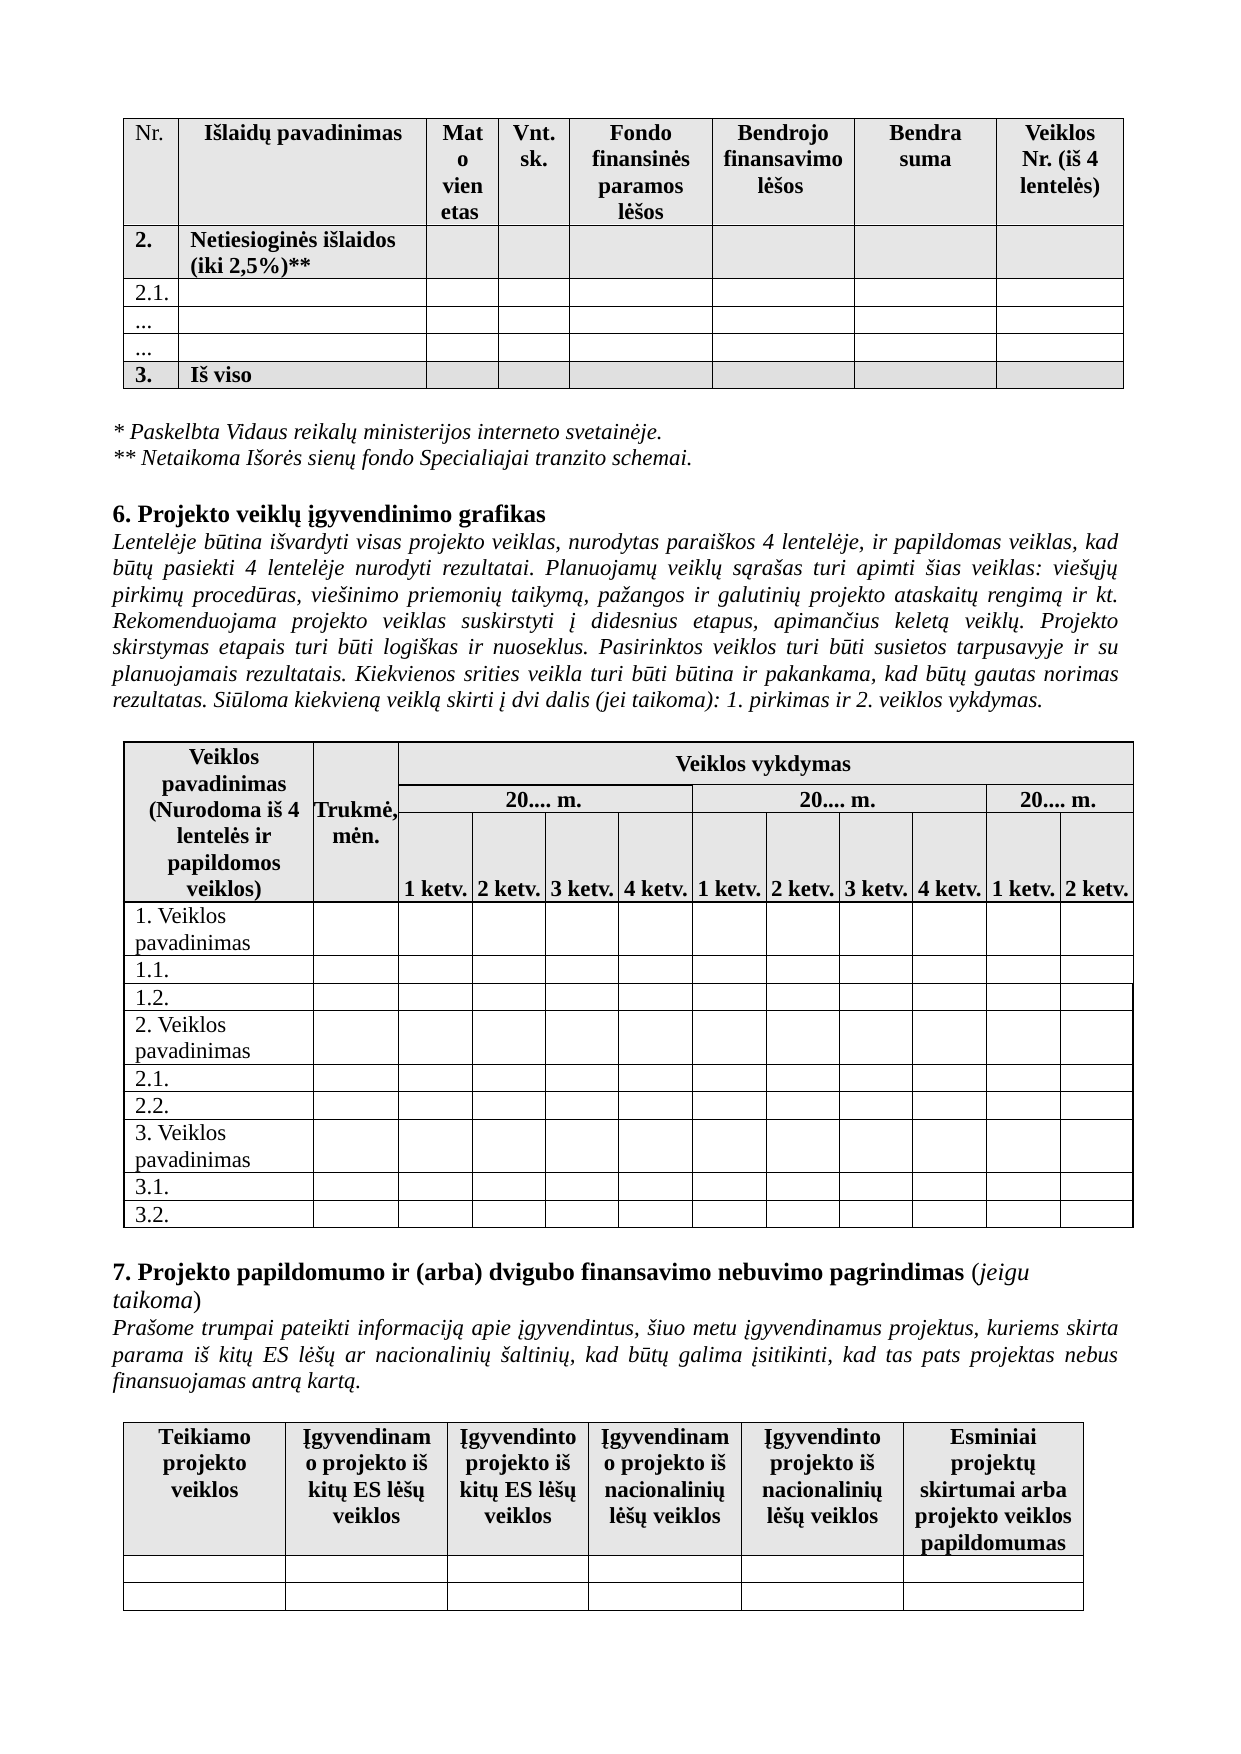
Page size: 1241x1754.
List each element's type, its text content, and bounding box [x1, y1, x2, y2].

table_cell [913, 1120, 986, 1172]
table_cell 20.... m. [693, 785, 986, 812]
table_cell [840, 1092, 912, 1118]
table_header Įgyvendinamo projekto iš nacionalinių lėšų veiklos [589, 1423, 741, 1555]
table_cell [314, 1011, 398, 1064]
table_cell [314, 984, 398, 1010]
table_header Bendra suma [855, 119, 996, 224]
table_cell [987, 1120, 1060, 1172]
table_header Įgyvendinto projekto iš kitų ES lėšų veiklos [448, 1423, 588, 1555]
table_cell [713, 307, 854, 333]
table_cell [179, 334, 426, 361]
table_cell [904, 1583, 1083, 1610]
table_cell [987, 1201, 1060, 1227]
table_header Bendrojo finansavimo lėšos [713, 119, 854, 224]
text ** Netaikoma Išorės sienų fondo Specialiajai tranzito schemai. [112, 444, 1122, 470]
table_cell [546, 1173, 618, 1199]
text Lentelėje būtina išvardyti visas projekto veiklas, nurodytas paraiškos 4 lentelėje, ir papildomas veiklas, kad būtų pasiekti 4 lentelėje nurodyti rezultatai. Planuojamų veiklų sąrašas turi apimti šias veiklas: viešųjų pirkimų procedūras, viešinimo priemonių taikymą, pažangos ir galutinių projekto ataskaitų rengimą ir kt. Rekomenduojama projekto veiklas suskirstyti į didesnius etapus, apimančius keletą veiklų. Projekto skirstymas etapais turi būti logiškas ir nuoseklus. Pasirinktos veiklos turi būti susietos tarpusavyje ir su planuojamais rezultatais. Kiekvienos srities veikla turi būti būtina ir pakankama, kad būtų gautas norimas rezultatas. Siūloma kiekvieną veiklą skirti į dvi dalis (jei taikoma): 1. pirkimas ir 2. veiklos vykdymas. [112, 528, 1122, 712]
table_cell [840, 1011, 912, 1064]
table_cell 3 ketv. [840, 813, 912, 901]
table_header Mato vienetas [427, 119, 498, 224]
table_cell [742, 1583, 903, 1610]
table_cell 2 ketv. [767, 813, 839, 901]
table_cell [1061, 1201, 1132, 1227]
table_cell Netiesioginės išlaidos (iki 2,5%)** [179, 226, 426, 278]
table_cell [473, 1065, 545, 1091]
table_cell [399, 956, 472, 982]
table_cell [427, 334, 498, 361]
table_cell [399, 903, 472, 955]
table_cell 1 ketv. [693, 813, 766, 901]
table_cell [546, 1011, 618, 1064]
table_cell 20.... m. [399, 786, 692, 812]
table_cell [589, 1556, 741, 1582]
text 7. Projekto papildomumo ir (arba) dvigubo finansavimo nebuvimo pagrindimas (jeigu taikoma) [112, 1257, 1122, 1314]
table_cell Iš viso [179, 362, 426, 388]
table_cell [499, 307, 569, 333]
table_cell [314, 956, 398, 982]
table_cell [840, 1065, 912, 1091]
table_cell [473, 1092, 545, 1118]
table_cell [855, 307, 996, 333]
table_header Veiklos vykdymas [399, 743, 1133, 784]
table_cell 1 ketv. [399, 813, 472, 901]
table_cell [570, 279, 712, 306]
table_cell [913, 903, 986, 955]
table_cell [473, 1201, 545, 1227]
table_cell [124, 1583, 285, 1610]
table_cell [987, 984, 1060, 1010]
table_cell 3 ketv. [546, 813, 618, 901]
table_cell 3. Veiklos pavadinimas [125, 1120, 313, 1172]
table_cell [767, 1201, 839, 1227]
table_cell [619, 903, 692, 955]
table_cell [855, 226, 996, 278]
table_cell [840, 956, 912, 982]
table_header Vnt. sk. [499, 119, 569, 224]
table_cell [840, 1173, 912, 1199]
table_cell [987, 1092, 1060, 1118]
table_cell [314, 1120, 398, 1172]
table_cell [399, 1092, 472, 1118]
table_cell [124, 1556, 285, 1582]
table_cell [997, 307, 1123, 333]
table_cell 3. [124, 362, 178, 388]
table_cell [399, 1011, 472, 1064]
table_cell [693, 956, 766, 982]
table_cell 3.1. [125, 1173, 313, 1199]
table_header Veiklos pavadinimas (Nurodoma iš 4 lentelės ir papildomos veiklos) [125, 743, 313, 901]
table_cell [987, 1065, 1060, 1091]
table_cell [314, 1173, 398, 1199]
table_cell [913, 1201, 986, 1227]
table_cell ... [124, 334, 178, 361]
table_cell [589, 1583, 741, 1610]
table_header Nr. [124, 119, 178, 224]
table_cell [286, 1556, 447, 1582]
table_cell [546, 984, 618, 1010]
table_cell [987, 1011, 1060, 1064]
table_cell [619, 1201, 692, 1227]
table_cell [767, 1011, 839, 1064]
table_cell [619, 956, 692, 982]
table_cell [713, 362, 854, 388]
table_cell 2 ketv. [1061, 813, 1133, 901]
table_cell [913, 1011, 986, 1064]
table_cell [499, 334, 569, 361]
table_cell [840, 1201, 912, 1227]
table_cell [904, 1556, 1083, 1582]
table_cell 2 ketv. [473, 813, 545, 901]
table_cell [314, 1065, 398, 1091]
table_cell [473, 984, 545, 1010]
table_cell [713, 226, 854, 278]
table_cell [1061, 1092, 1132, 1118]
table_cell 20.... m. [987, 785, 1133, 812]
table_cell 1.1. [125, 956, 313, 982]
table_cell [546, 1201, 618, 1227]
table_cell [997, 362, 1123, 388]
table_cell [693, 1092, 766, 1118]
table_cell [913, 1065, 986, 1091]
table_cell [570, 307, 712, 333]
table_cell 2.2. [125, 1092, 313, 1118]
table_header Fondo finansinės paramos lėšos [570, 119, 712, 224]
table_cell [767, 1120, 839, 1172]
table_cell [473, 956, 545, 982]
table_cell [546, 1120, 618, 1172]
table_header Išlaidų pavadinimas [179, 119, 426, 224]
table_cell [399, 1065, 472, 1091]
table_cell [840, 1120, 912, 1172]
table_cell [913, 984, 986, 1010]
table_cell 2. [124, 226, 178, 278]
table_cell [693, 1201, 766, 1227]
table_cell [855, 334, 996, 361]
table_cell [713, 334, 854, 361]
table_cell [767, 1173, 839, 1199]
table_cell [314, 903, 398, 955]
table_cell [1061, 1065, 1132, 1091]
table_cell [1061, 903, 1133, 955]
table_cell [619, 1092, 692, 1118]
text 6. Projekto veiklų įgyvendinimo grafikas [112, 499, 1122, 528]
table_cell [913, 1173, 986, 1199]
table_cell [1061, 1173, 1132, 1199]
table_cell 3.2. [125, 1201, 313, 1227]
table_cell [570, 334, 712, 361]
table_cell 2. Veiklos pavadinimas [125, 1011, 313, 1064]
table_cell [286, 1583, 447, 1610]
table_cell [619, 1011, 692, 1064]
table_cell [855, 279, 996, 306]
table_cell 1 ketv. [987, 813, 1060, 901]
table_cell [546, 956, 618, 982]
table_cell [742, 1556, 903, 1582]
table_cell [619, 984, 692, 1010]
table_cell [473, 1173, 545, 1199]
table_cell [473, 1011, 545, 1064]
table_header Trukmė, mėn. [314, 743, 398, 901]
table_cell [987, 1173, 1060, 1199]
table_cell [987, 903, 1060, 955]
table_cell [987, 956, 1060, 982]
table_cell 1.2. [125, 984, 313, 1010]
table_cell [693, 1065, 766, 1091]
table_cell [399, 1173, 472, 1199]
table_cell [997, 226, 1123, 278]
table_cell [767, 984, 839, 1010]
text Prašome trumpai pateikti informaciją apie įgyvendintus, šiuo metu įgyvendinamus projektus, kuriems skirta parama iš kitų ES lėšų ar nacionalinių šaltinių, kad būtų galima įsitikinti, kad tas pats projektas nebus finansuojamas antrą kartą. [112, 1314, 1122, 1393]
table_cell [473, 1120, 545, 1172]
table_cell [913, 956, 986, 982]
table_cell [767, 1092, 839, 1118]
table_cell 4 ketv. [619, 813, 692, 901]
table_cell [570, 226, 712, 278]
table_cell [546, 1092, 618, 1118]
table_header Veiklos Nr. (iš 4 lentelės) [997, 119, 1123, 224]
table_cell 2.1. [125, 1065, 313, 1091]
table_cell [619, 1173, 692, 1199]
table_header Įgyvendinamo projekto iš kitų ES lėšų veiklos [286, 1423, 447, 1555]
table_cell [693, 903, 766, 955]
table_cell [427, 226, 498, 278]
table_cell ... [124, 307, 178, 333]
table_cell [840, 984, 912, 1010]
table_cell [619, 1120, 692, 1172]
text * Paskelbta Vidaus reikalų ministerijos interneto svetainėje. [112, 418, 1122, 444]
table_cell [1061, 984, 1132, 1010]
table_cell [693, 1120, 766, 1172]
table_cell 2.1. [124, 279, 178, 306]
table_cell [448, 1556, 588, 1582]
table_cell [427, 362, 498, 388]
table_cell [546, 1065, 618, 1091]
table_cell [179, 279, 426, 306]
table_cell [399, 1120, 472, 1172]
table_cell [399, 984, 472, 1010]
table_cell [693, 1011, 766, 1064]
table_cell [427, 279, 498, 306]
table_cell [448, 1583, 588, 1610]
table_cell 4 ketv. [913, 813, 986, 901]
table_cell [767, 903, 839, 955]
table_cell [997, 279, 1123, 306]
table_cell [179, 307, 426, 333]
table_cell [1061, 1011, 1132, 1064]
table_cell [767, 956, 839, 982]
table_cell [693, 984, 766, 1010]
table_cell [767, 1065, 839, 1091]
table_cell [499, 279, 569, 306]
table_cell [314, 1201, 398, 1227]
table_cell [693, 1173, 766, 1199]
table_cell [473, 903, 545, 955]
table_cell [546, 903, 618, 955]
table_cell [619, 1065, 692, 1091]
table_cell [855, 362, 996, 388]
table_header Įgyvendinto projekto iš nacionalinių lėšų veiklos [742, 1423, 903, 1555]
table_cell [499, 362, 569, 388]
table_cell [713, 279, 854, 306]
table_cell [427, 307, 498, 333]
table_cell [840, 903, 912, 955]
table_cell [499, 226, 569, 278]
table_cell [570, 362, 712, 388]
table_cell [314, 1092, 398, 1118]
table_cell [913, 1092, 986, 1118]
table_cell [1061, 956, 1133, 982]
table_cell [399, 1201, 472, 1227]
table_cell 1. Veiklos pavadinimas [125, 903, 313, 955]
table_header Teikiamo projekto veiklos [124, 1423, 285, 1555]
table_cell [997, 334, 1123, 361]
table_cell [1061, 1120, 1132, 1172]
table_header Esminiai projektų skirtumai arba projekto veiklos papildomumas [904, 1423, 1083, 1555]
